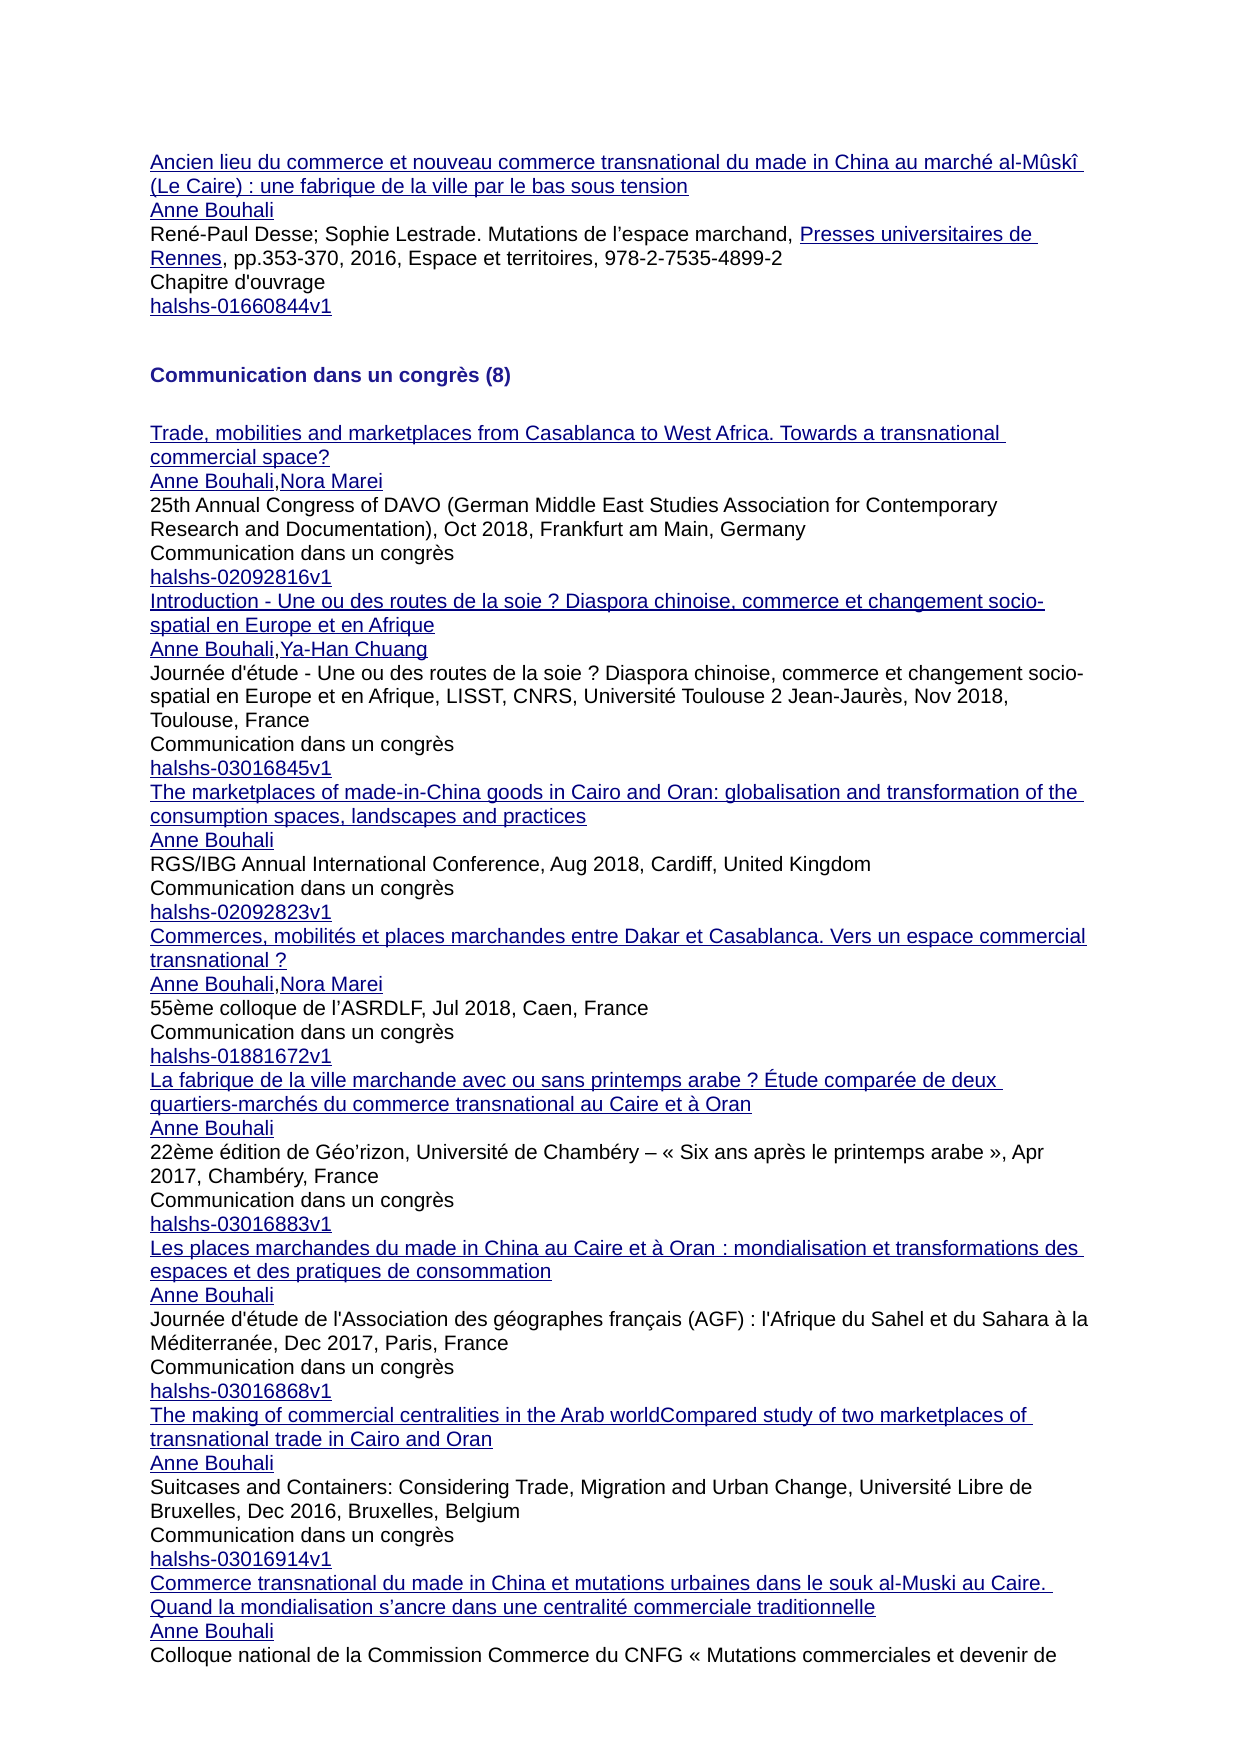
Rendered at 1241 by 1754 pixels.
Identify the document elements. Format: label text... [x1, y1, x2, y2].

table_cell The marketplaces of made-in-China goods in Cairo and Oran: globalisation and transformation of the consumption spaces, landscapes and practices Anne Bouhali RGS/IBG Annual International Conference, Aug 2018, Cardiff, United Kingdom Communication dans un congrès halshs-02092823v1 [150, 780, 1090, 924]
table_cell The making of commercial centralities in the Arab worldCompared study of two marketplaces of transnational trade in Cairo and Oran Anne Bouhali Suitcases and Containers: Considering Trade, Migration and Urban Change, Université Libre de Bruxelles, Dec 2016, Bruxelles, Belgium Communication dans un congrès halshs-03016914v1 [150, 1403, 1090, 1571]
table_cell Commerces, mobilités et places marchandes entre Dakar et Casablanca. Vers un espace commercial transnational ? Anne Bouhali,Nora Marei 55ème colloque de l’ASRDLF, Jul 2018, Caen, France Communication dans un congrès halshs-01881672v1 [150, 924, 1090, 1068]
table_cell Introduction - Une ou des routes de la soie ? Diaspora chinoise, commerce et changement socio-spatial en Europe et en Afrique Anne Bouhali,Ya-Han Chuang Journée d'étude - Une ou des routes de la soie ? Diaspora chinoise, commerce et changement socio-spatial en Europe et en Afrique, LISST, CNRS, Université Toulouse 2 Jean-Jaurès, Nov 2018, Toulouse, France Communication dans un congrès halshs-03016845v1 [150, 589, 1090, 780]
subtitle Communication dans un congrès (8) [150, 362, 1090, 386]
table_header Trade, mobilities and marketplaces from Casablanca to West Africa. Towards a transnational commercial space? Anne Bouhali,Nora Marei 25th Annual Congress of DAVO (German Middle East Studies Association for Contemporary Research and Documentation), Oct 2018, Frankfurt am Main, Germany Communication dans un congrès halshs-02092816v1 [150, 421, 1090, 588]
table_cell Les places marchandes du made in China au Caire et à Oran : mondialisation et transformations des espaces et des pratiques de consommation Anne Bouhali Journée d'étude de l'Association des géographes français (AGF) : l'Afrique du Sahel et du Sahara à la Méditerranée, Dec 2017, Paris, France Communication dans un congrès halshs-03016868v1 [150, 1235, 1090, 1403]
table_cell Commerce transnational du made in China et mutations urbaines dans le souk al-Muski au Caire. Quand la mondialisation s’ancre dans une centralité commerciale traditionnelle Anne Bouhali Colloque national de la Commission Commerce du CNFG « Mutations commerciales et devenir de [150, 1571, 1090, 1667]
table_cell Ancien lieu du commerce et nouveau commerce transnational du made in China au marché al-Mûskî (Le Caire) : une fabrique de la ville par le bas sous tension Anne Bouhali René-Paul Desse; Sophie Lestrade. Mutations de l’espace marchand, Presses universitaires de Rennes, pp.353-370, 2016, Espace et territoires, 978-2-7535-4899-2 Chapitre d'ouvrage halshs-01660844v1 [150, 150, 1090, 318]
table_cell La fabrique de la ville marchande avec ou sans printemps arabe ? Étude comparée de deux quartiers-marchés du commerce transnational au Caire et à Oran Anne Bouhali 22ème édition de Géo’rizon, Université de Chambéry – « Six ans après le printemps arabe », Apr 2017, Chambéry, France Communication dans un congrès halshs-03016883v1 [150, 1068, 1090, 1235]
